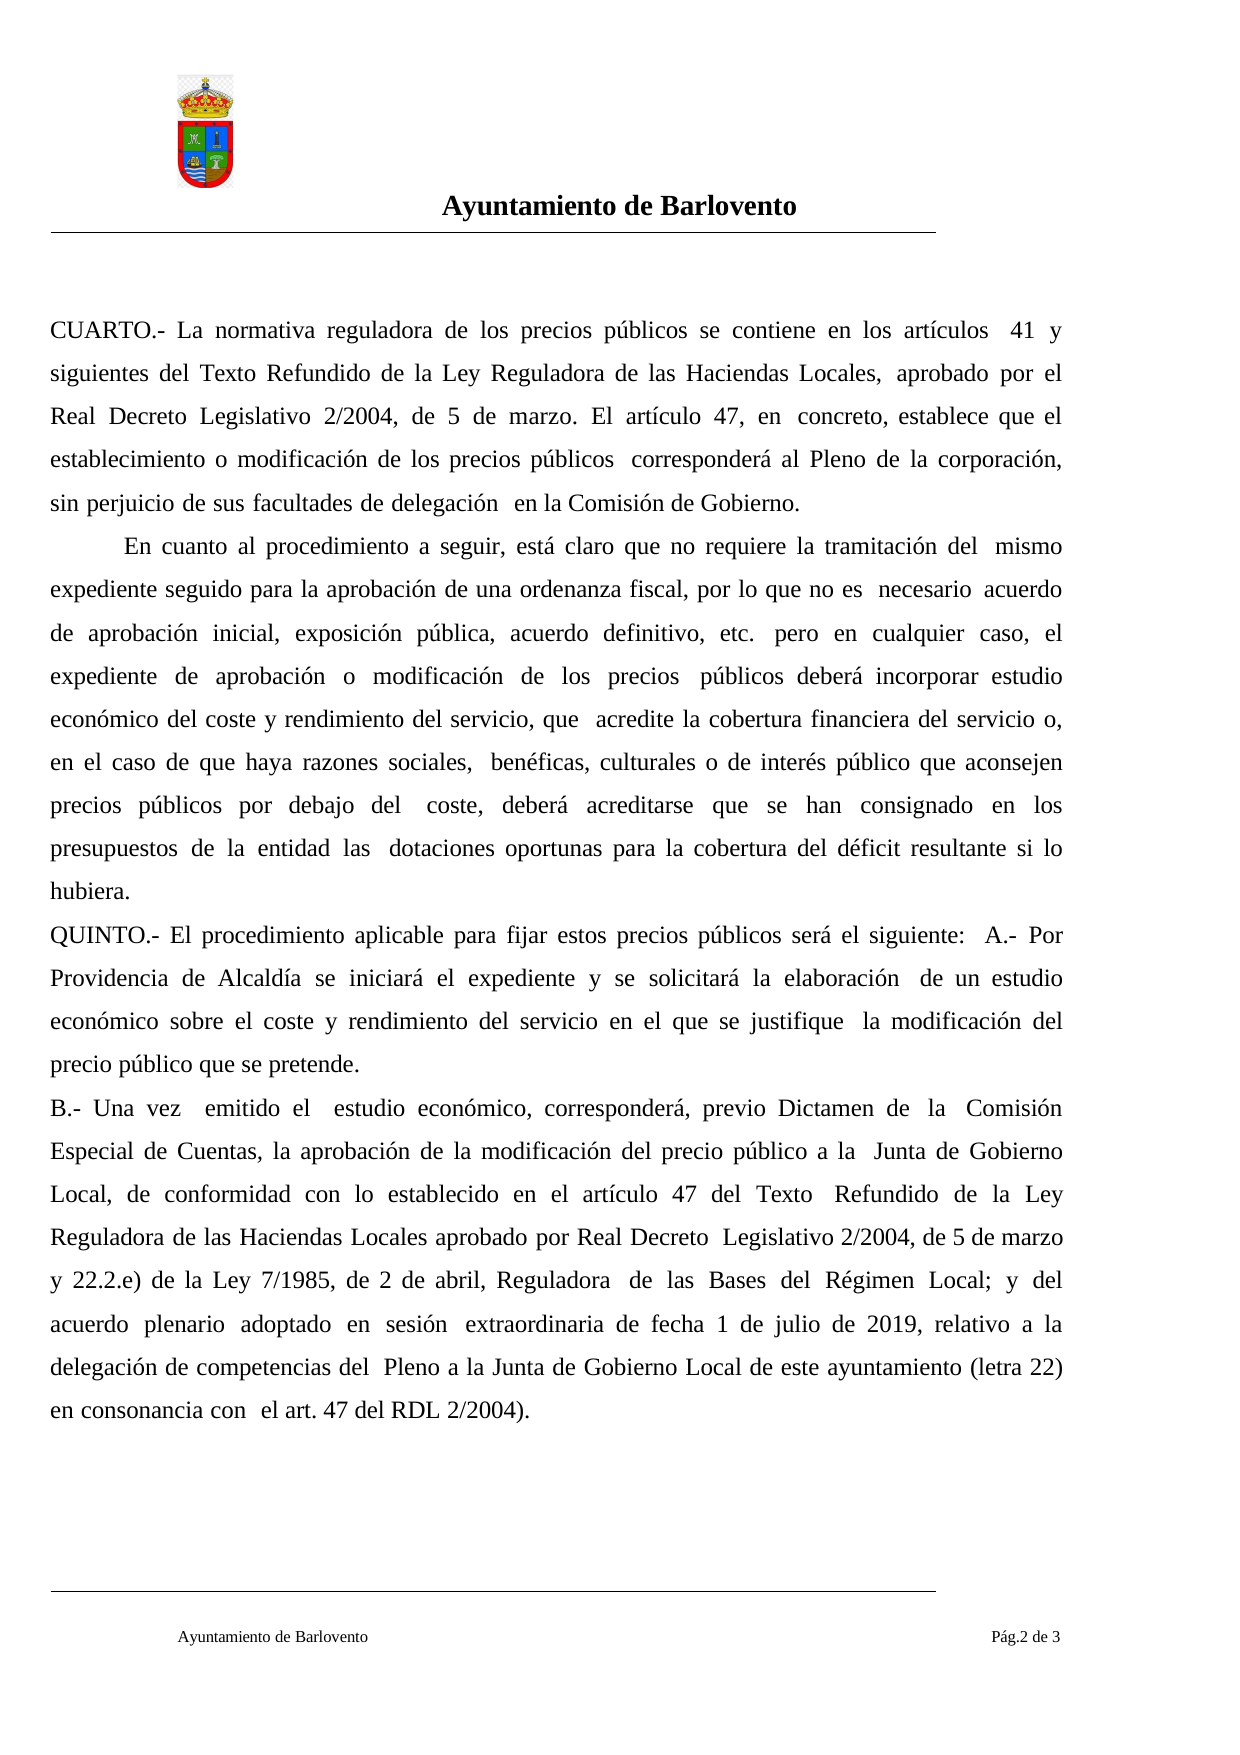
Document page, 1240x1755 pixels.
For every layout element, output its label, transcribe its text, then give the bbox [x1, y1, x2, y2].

text CUARTO.- La normativa reguladora de los precios públicos se contiene en los artículos 41 y siguientes del Texto Refundido de la Ley Reguladora de las Haciendas Locales, aprobado por el Real Decreto Legislativo 2/2004, de 5 de marzo. El artículo 47, en concreto, establece que el establecimiento o modificación de los precios públicos corresponderá al Pleno de la corporación, sin perjuicio de sus facultades de delegación en la Comisión de Gobierno. [50, 315, 1063, 516]
text Ayuntamiento de Barlovento Pág.2 de 3 [177, 1627, 1196, 1646]
text QUINTO.- El procedimiento aplicable para fijar estos precios públicos será el siguiente: A.- Por Providencia de Alcaldía se iniciará el expediente y se solicitará la elaboración de un estudio económico sobre el coste y rendimiento del servicio en el que se justifique la modificación del precio público que se pretende. [50, 920, 1063, 1078]
text B.- Una vez emitido el estudio económico, corresponderá, previo Dictamen de la Comisión Especial de Cuentas, la aprobación de la modificación del precio público a la Junta de Gobierno Local, de conformidad con lo establecido en el artículo 47 del Texto Refundido de la Ley Reguladora de las Haciendas Locales aprobado por Real Decreto Legislativo 2/2004, de 5 de marzo y 22.2.e) de la Ley 7/1985, de 2 de abril, Reguladora de las Bases del Régimen Local; y del acuerdo plenario adoptado en sesión extraordinaria de fecha 1 de julio de 2019, relativo a la delegación de competencias del Pleno a la Junta de Gobierno Local de este ayuntamiento (letra 22) en consonancia con el art. 47 del RDL 2/2004). [50, 1093, 1063, 1424]
text En cuanto al procedimiento a seguir, está claro que no requiere la tramitación del mismo expediente seguido para la aprobación de una ordenanza fiscal, por lo que no es necesario acuerdo de aprobación inicial, exposición pública, acuerdo definitivo, etc. pero en cualquier caso, el expediente de aprobación o modificación de los precios públicos deberá incorporar estudio económico del coste y rendimiento del servicio, que acredite la cobertura financiera del servicio o, en el caso de que haya razones sociales, benéficas, culturales o de interés público que aconsejen precios públicos por debajo del coste, deberá acreditarse que se han consignado en los presupuestos de la entidad las dotaciones oportunas para la cobertura del déficit resultante si lo hubiera. [50, 531, 1063, 905]
